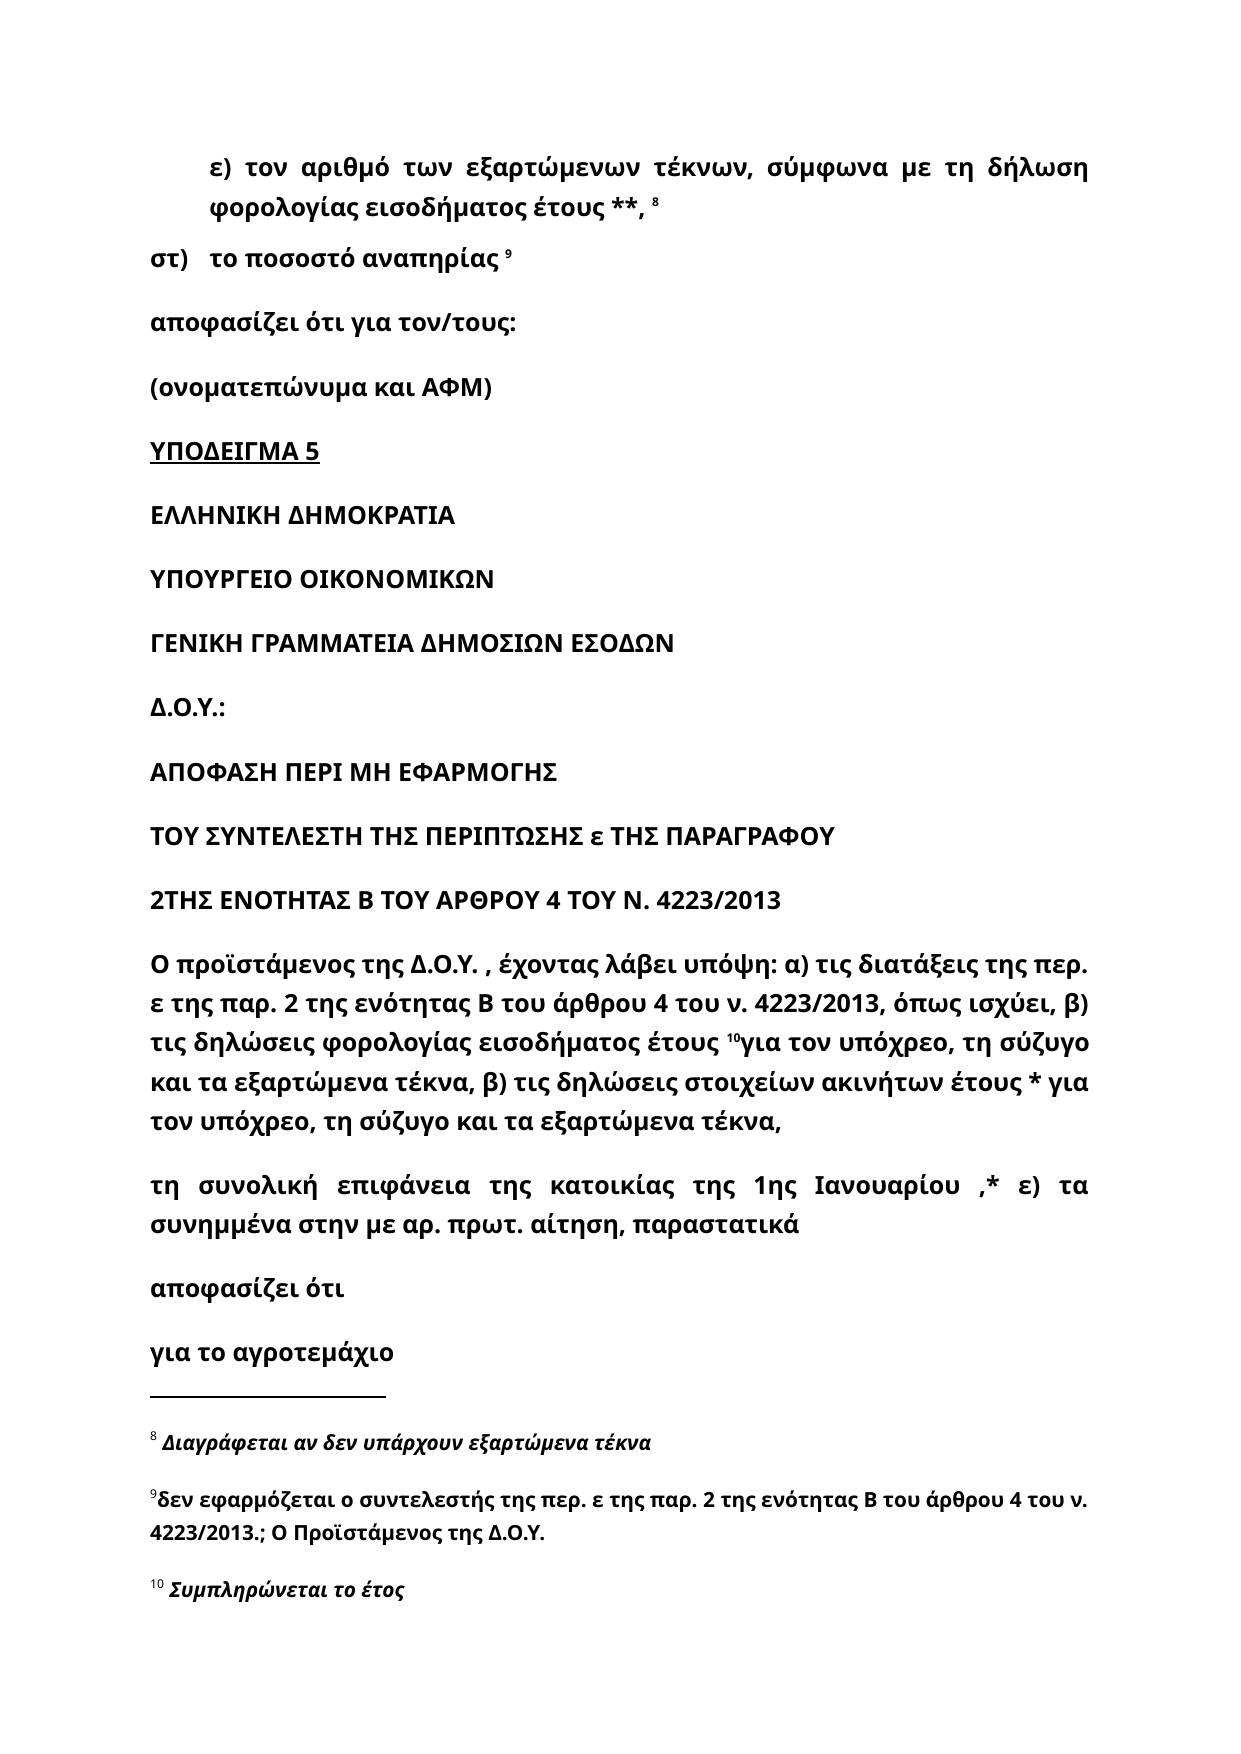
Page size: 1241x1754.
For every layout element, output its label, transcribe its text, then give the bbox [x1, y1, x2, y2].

text ΕΛΛΗΝΙΚΗ ΔΗΜΟΚΡΑΤΙΑ [150, 497, 1090, 532]
text (ονοματεπώνυμα και ΑΦΜ) [150, 369, 1090, 403]
list ε) τον αριθμό των εξαρτώμενων τέκνων, σύμφωνα με τη δήλωση φορολογίας εισοδήματος έτους **, [150, 150, 1090, 223]
text ΤΟΥ ΣΥΝΤΕΛΕΣΤΗ ΤΗΣ ΠΕΡΙΠΤΩΣΗΣ ε ΤΗΣ ΠΑΡΑΓΡΑΦΟΥ [150, 818, 1090, 852]
text ΑΠΟΦΑΣΗ ΠΕΡΙ ΜΗ ΕΦΑΡΜΟΓΗΣ [150, 754, 1090, 788]
text 2ΤΗΣ ΕΝΟΤΗΤΑΣ Β ΤΟΥ ΑΡΘΡΟΥ 4 ΤΟΥ Ν. 4223/2013 [150, 882, 1090, 917]
text Συμπληρώνεται το έτος [150, 1576, 1090, 1604]
text ΥΠΟΔΕΙΓΜΑ 5 [150, 433, 1090, 467]
text Δ.Ο.Υ.: [150, 690, 1090, 724]
text για το αγροτεμάχιο [150, 1335, 1090, 1369]
text αποφασίζει ότι [150, 1271, 1090, 1305]
text τη συνολική επιφάνεια της κατοικίας της 1ης Ιανουαρίου ,* ε) τα συνημμένα στην με αρ. πρωτ. αίτηση, παραστατικά [150, 1167, 1090, 1241]
text δεν εφαρμόζεται ο συντελεστής της περ. ε της παρ. 2 της ενότητας Β του άρθρου 4 του ν. 4223/2013.; Ο Προϊστάμενος της Δ.Ο.Υ. [150, 1485, 1090, 1546]
text ΓΕΝΙΚΗ ΓΡΑΜΜΑΤΕΙΑ ΔΗΜΟΣΙΩΝ ΕΣΟΔΩΝ [150, 626, 1090, 660]
text αποφασίζει ότι για τον/τους: [150, 305, 1090, 339]
text ΥΠΟΥΡΓΕΙΟ ΟΙΚΟΝΟΜΙΚΩΝ [150, 562, 1090, 596]
text Διαγράφεται αν δεν υπάρχουν εξαρτώμενα τέκνα [150, 1428, 1090, 1456]
list στ) το ποσοστό αναπηρίας [150, 241, 1090, 275]
text Ο προϊστάμενος της Δ.Ο.Υ. , έχοντας λάβει υπόψη: α) τις διατάξεις της περ. ε της παρ. 2 της ενότητας Β του άρθρου 4 του ν. 4223/2013, όπως ισχύει, β) τις δηλώσεις φορολογίας εισοδήματος έτους για τον υπόχρεο, τη σύζυγο και τα εξαρτώμενα τέκνα, β) τις δηλώσεις στοιχείων ακινήτων έτους * για τον υπόχρεο, τη σύζυγο και τα εξαρτώμενα τέκνα, [150, 947, 1090, 1137]
